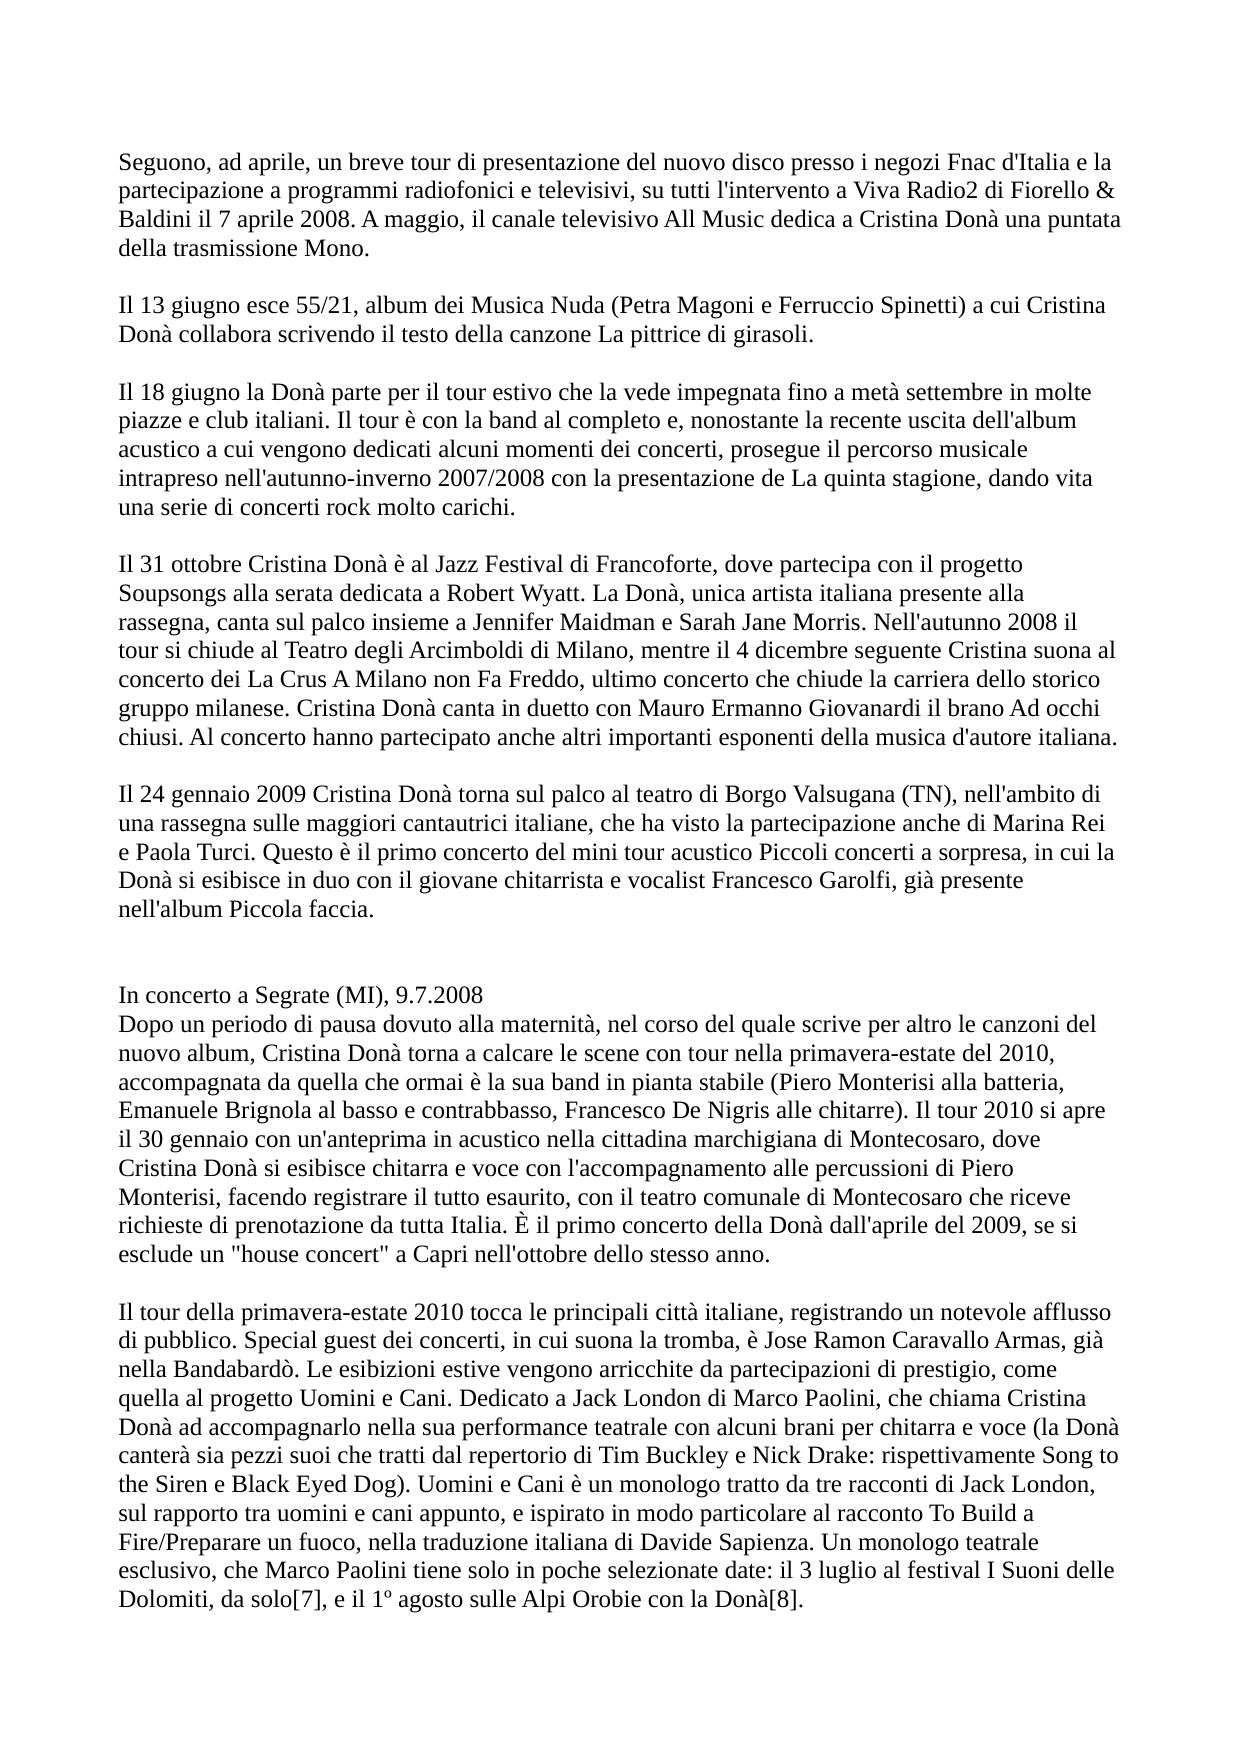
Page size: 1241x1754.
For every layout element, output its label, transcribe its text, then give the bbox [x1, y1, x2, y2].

text In concerto a Segrate (MI), 9.7.2008 [118, 981, 1122, 1009]
text Il 13 giugno esce 55/21, album dei Musica Nuda (Petra Magoni e Ferruccio Spinetti) a cui Cristina Donà collabora scrivendo il testo della canzone La pittrice di girasoli. [118, 291, 1122, 348]
text Il tour della primavera-estate 2010 tocca le principali città italiane, registrando un notevole afflusso di pubblico. Special guest dei concerti, in cui suona la tromba, è Jose Ramon Caravallo Armas, già nella Bandabardò. Le esibizioni estive vengono arricchite da partecipazioni di prestigio, come quella al progetto Uomini e Cani. Dedicato a Jack London di Marco Paolini, che chiama Cristina Donà ad accompagnarlo nella sua performance teatrale con alcuni brani per chitarra e voce (la Donà canterà sia pezzi suoi che tratti dal repertorio di Tim Buckley e Nick Drake: rispettivamente Song to the Siren e Black Eyed Dog). Uomini e Cani è un monologo tratto da tre racconti di Jack London, sul rapporto tra uomini e cani appunto, e ispirato in modo particolare al racconto To Build a Fire/Preparare un fuoco, nella traduzione italiana di Davide Sapienza. Un monologo teatrale esclusivo, che Marco Paolini tiene solo in poche selezionate date: il 3 luglio al festival I Suoni delle Dolomiti, da solo[7], e il 1º agosto sulle Alpi Orobie con la Donà[8]. [118, 1297, 1122, 1613]
text Dopo un periodo di pausa dovuto alla maternità, nel corso del quale scrive per altro le canzoni del nuovo album, Cristina Donà torna a calcare le scene con tour nella primavera-estate del 2010, accompagnata da quella che ormai è la sua band in pianta stabile (Piero Monterisi alla batteria, Emanuele Brignola al basso e contrabbasso, Francesco De Nigris alle chitarre). Il tour 2010 si apre il 30 gennaio con un'anteprima in acustico nella cittadina marchigiana di Montecosaro, dove Cristina Donà si esibisce chitarra e voce con l'accompagnamento alle percussioni di Piero Monterisi, facendo registrare il tutto esaurito, con il teatro comunale di Montecosaro che riceve richieste di prenotazione da tutta Italia. È il primo concerto della Donà dall'aprile del 2009, se si esclude un "house concert" a Capri nell'ottobre dello stesso anno. [118, 1009, 1122, 1268]
text Il 31 ottobre Cristina Donà è al Jazz Festival di Francoforte, dove partecipa con il progetto Soupsongs alla serata dedicata a Robert Wyatt. La Donà, unica artista italiana presente alla rassegna, canta sul palco insieme a Jennifer Maidman e Sarah Jane Morris. Nell'autunno 2008 il tour si chiude al Teatro degli Arcimboldi di Milano, mentre il 4 dicembre seguente Cristina suona al concerto dei La Crus A Milano non Fa Freddo, ultimo concerto che chiude la carriera dello storico gruppo milanese. Cristina Donà canta in duetto con Mauro Ermanno Giovanardi il brano Ad occhi chiusi. Al concerto hanno partecipato anche altri importanti esponenti della musica d'autore italiana. [118, 549, 1122, 751]
text Il 24 gennaio 2009 Cristina Donà torna sul palco al teatro di Borgo Valsugana (TN), nell'ambito di una rassegna sulle maggiori cantautrici italiane, che ha visto la partecipazione anche di Marina Rei e Paola Turci. Questo è il primo concerto del mini tour acustico Piccoli concerti a sorpresa, in cui la Donà si esibisce in duo con il giovane chitarrista e vocalist Francesco Garolfi, già presente nell'album Piccola faccia. [118, 779, 1122, 923]
text Seguono, ad aprile, un breve tour di presentazione del nuovo disco presso i negozi Fnac d'Italia e la partecipazione a programmi radiofonici e televisivi, su tutti l'intervento a Viva Radio2 di Fiorello & Baldini il 7 aprile 2008. A maggio, il canale televisivo All Music dedica a Cristina Donà una puntata della trasmissione Mono. [118, 147, 1122, 262]
text Il 18 giugno la Donà parte per il tour estivo che la vede impegnata fino a metà settembre in molte piazze e club italiani. Il tour è con la band al completo e, nonostante la recente uscita dell'album acustico a cui vengono dedicati alcuni momenti dei concerti, prosegue il percorso musicale intrapreso nell'autunno-inverno 2007/2008 con la presentazione de La quinta stagione, dando vita una serie di concerti rock molto carichi. [118, 377, 1122, 521]
